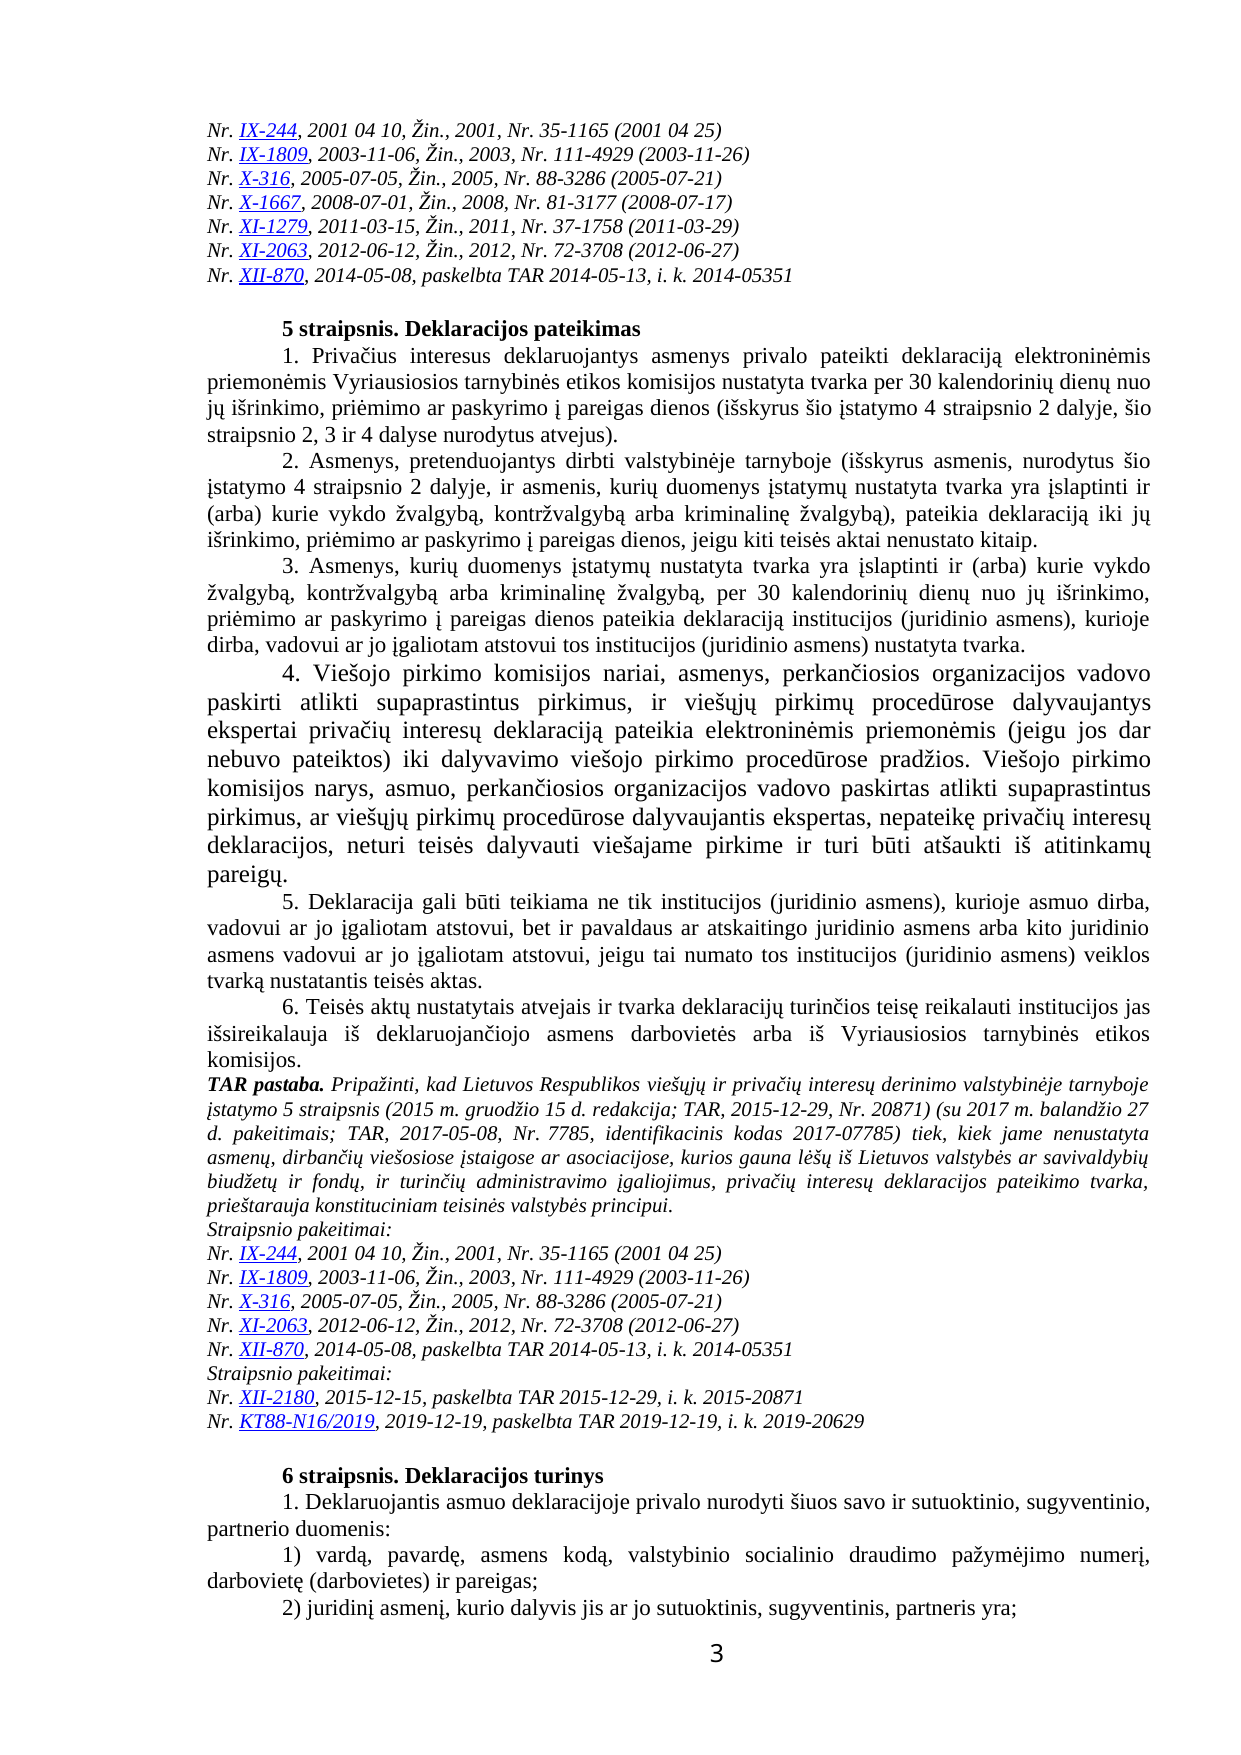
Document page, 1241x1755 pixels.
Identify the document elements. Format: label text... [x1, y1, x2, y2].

text Nr. XII-2180, 2015-12-15, paskelbta TAR 2015-12-29, i. k. 2015-20871 [207, 1385, 1152, 1409]
text 3. Asmenys, kurių duomenys įstatymų nustatyta tvarka yra įslaptinti ir (arba) kurie vykdo žvalgybą, kontržvalgybą arba kriminalinę žvalgybą, per 30 kalendorinių dienų nuo jų išrinkimo, priėmimo ar paskyrimo į pareigas dienos pateikia deklaraciją institucijos (juridinio asmens), kurioje dirba, vadovui ar jo įgaliotam atstovui tos institucijos (juridinio asmens) nustatyta tvarka. [207, 552, 1152, 658]
text Nr. XII-870, 2014-05-08, paskelbta TAR 2014-05-13, i. k. 2014-05351 [207, 262, 1152, 287]
text Nr. X-316, 2005-07-05, Žin., 2005, Nr. 88-3286 (2005-07-21) [207, 1289, 1152, 1313]
text Nr. IX-1809, 2003-11-06, Žin., 2003, Nr. 111-4929 (2003-11-26) [207, 142, 1152, 166]
text Nr. XII-870, 2014-05-08, paskelbta TAR 2014-05-13, i. k. 2014-05351 [207, 1337, 1152, 1361]
text 4. Viešojo pirkimo komisijos nariai, asmenys, perkančiosios organizacijos vadovo paskirti atlikti supaprastintus pirkimus, ir viešųjų pirkimų procedūrose dalyvaujantys ekspertai privačių interesų deklaraciją pateikia elektroninėmis priemonėmis (jeigu jos dar nebuvo pateiktos) iki dalyvavimo viešojo pirkimo procedūrose pradžios. Viešojo pirkimo komisijos narys, asmuo, perkančiosios organizacijos vadovo paskirtas atlikti supaprastintus pirkimus, ar viešųjų pirkimų procedūrose dalyvaujantis ekspertas, nepateikę privačių interesų deklaracijos, neturi teisės dalyvauti viešajame pirkime ir turi būti atšaukti iš atitinkamų pareigų. [207, 658, 1152, 888]
text Nr. X-1667, 2008-07-01, Žin., 2008, Nr. 81-3177 (2008-07-17) [207, 190, 1152, 214]
text Nr. IX-1809, 2003-11-06, Žin., 2003, Nr. 111-4929 (2003-11-26) [207, 1265, 1152, 1289]
text Nr. X-316, 2005-07-05, Žin., 2005, Nr. 88-3286 (2005-07-21) [207, 166, 1152, 190]
text Nr. IX-244, 2001 04 10, Žin., 2001, Nr. 35-1165 (2001 04 25) [207, 1241, 1152, 1265]
text 1) vardą, pavardę, asmens kodą, valstybinio socialinio draudimo pažymėjimo numerį, darbovietę (darbovietes) ir pareigas; [207, 1541, 1152, 1594]
text 2. Asmenys, pretenduojantys dirbti valstybinėje tarnyboje (išskyrus asmenis, nurodytus šio įstatymo 4 straipsnio 2 dalyje, ir asmenis, kurių duomenys įstatymų nustatyta tvarka yra įslaptinti ir (arba) kurie vykdo žvalgybą, kontržvalgybą arba kriminalinę žvalgybą), pateikia deklaraciją iki jų išrinkimo, priėmimo ar paskyrimo į pareigas dienos, jeigu kiti teisės aktai nenustato kitaip. [207, 447, 1152, 552]
text 5 straipsnis. Deklaracijos pateikimas [207, 315, 1152, 342]
text Straipsnio pakeitimai: [207, 1217, 1152, 1241]
text Straipsnio pakeitimai: [207, 1361, 1152, 1385]
text 6 straipsnis. Deklaracijos turinys [207, 1462, 1152, 1488]
text TAR pastaba. Pripažinti, kad Lietuvos Respublikos viešųjų ir privačių interesų derinimo valstybinėje tarnyboje įstatymo 5 straipsnis (2015 m. gruodžio 15 d. redakcija; TAR, 2015-12-29, Nr. 20871) (su 2017 m. balandžio 27 d. pakeitimais; TAR, 2017-05-08, Nr. 7785, identifikacinis kodas 2017-07785) tiek, kiek jame nenustatyta asmenų, dirbančių viešosiose įstaigose ar asociacijose, kurios gauna lėšų iš Lietuvos valstybės ar savivaldybių biudžetų ir fondų, ir turinčių administravimo įgaliojimus, privačių interesų deklaracijos pateikimo tvarka, prieštarauja konstituciniam teisinės valstybės principui. [207, 1072, 1152, 1217]
text 1. Privačius interesus deklaruojantys asmenys privalo pateikti deklaraciją elektroninėmis priemonėmis Vyriausiosios tarnybinės etikos komisijos nustatyta tvarka per 30 kalendorinių dienų nuo jų išrinkimo, priėmimo ar paskyrimo į pareigas dienos (išskyrus šio įstatymo 4 straipsnio 2 dalyje, šio straipsnio 2, 3 ir 4 dalyse nurodytus atvejus). [207, 342, 1152, 447]
text 5. Deklaracija gali būti teikiama ne tik institucijos (juridinio asmens), kurioje asmuo dirba, vadovui ar jo įgaliotam atstovui, bet ir pavaldaus ar atskaitingo juridinio asmens arba kito juridinio asmens vadovui ar jo įgaliotam atstovui, jeigu tai numato tos institucijos (juridinio asmens) veiklos tvarką nustatantis teisės aktas. [207, 888, 1152, 993]
text 2) juridinį asmenį, kurio dalyvis jis ar jo sutuoktinis, sugyventinis, partneris yra; [207, 1594, 1152, 1620]
text Nr. IX-244, 2001 04 10, Žin., 2001, Nr. 35-1165 (2001 04 25) [207, 118, 1152, 142]
text 1. Deklaruojantis asmuo deklaracijoje privalo nurodyti šiuos savo ir sutuoktinio, sugyventinio, partnerio duomenis: [207, 1488, 1152, 1541]
text 6. Teisės aktų nustatytais atvejais ir tvarka deklaracijų turinčios teisę reikalauti institucijos jas išsireikalauja iš deklaruojančiojo asmens darbovietės arba iš Vyriausiosios tarnybinės etikos komisijos. [207, 993, 1152, 1072]
text Nr. KT88-N16/2019, 2019-12-19, paskelbta TAR 2019-12-19, i. k. 2019-20629 [207, 1409, 1152, 1433]
text Nr. XI-2063, 2012-06-12, Žin., 2012, Nr. 72-3708 (2012-06-27) [207, 1313, 1152, 1337]
text Nr. XI-2063, 2012-06-12, Žin., 2012, Nr. 72-3708 (2012-06-27) [207, 238, 1152, 262]
text Nr. XI-1279, 2011-03-15, Žin., 2011, Nr. 37-1758 (2011-03-29) [207, 214, 1152, 238]
